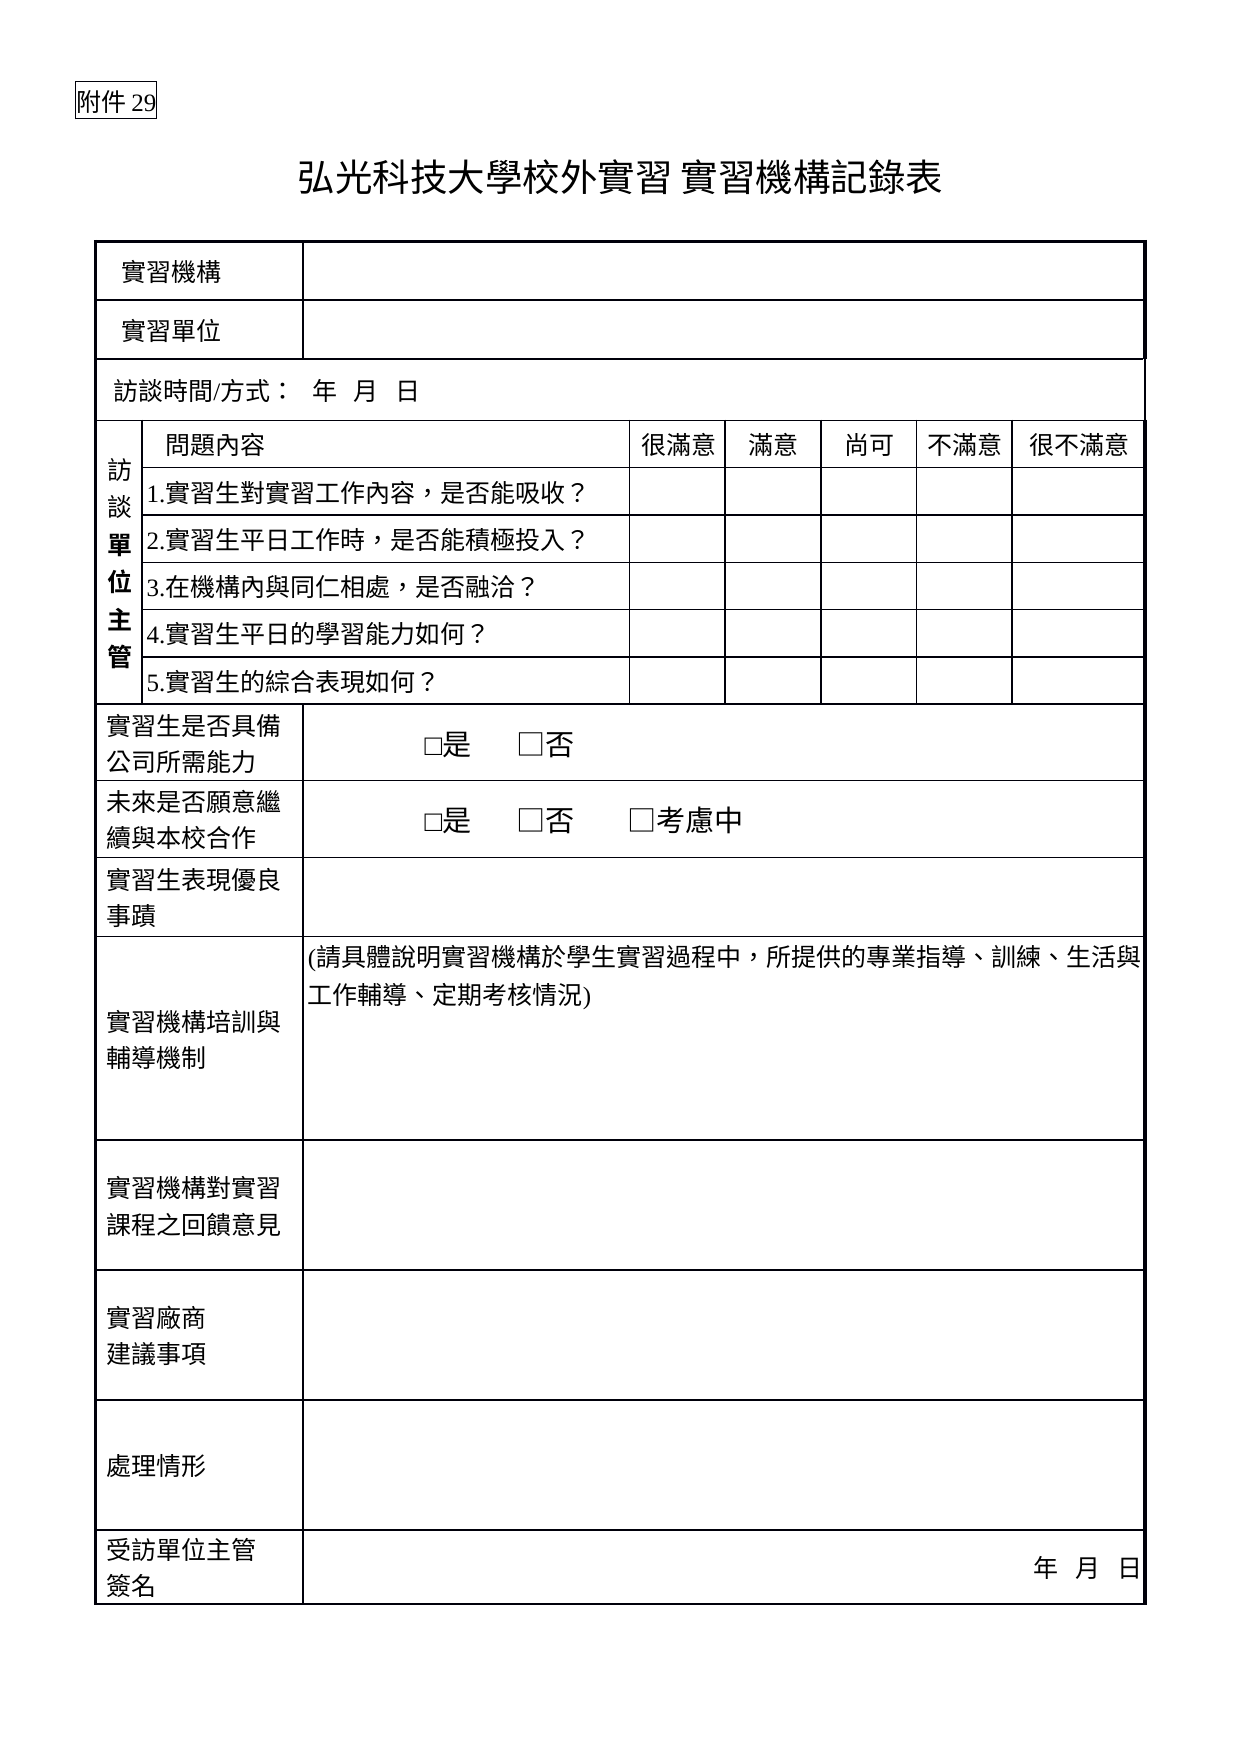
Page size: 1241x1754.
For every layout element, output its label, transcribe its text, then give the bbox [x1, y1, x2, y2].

table_cell 很不滿意 [1013, 421, 1143, 467]
table_cell □是 □否 [304, 705, 1143, 780]
table_cell [1013, 563, 1143, 609]
table_cell 訪談單位主管 [97, 421, 141, 703]
table_cell [630, 563, 724, 609]
table_cell 實習機構培訓與輔導機制 [97, 937, 302, 1139]
text 弘光科技大學校外實習 實習機構記錄表 [75, 138, 1165, 213]
table_cell 滿意 [726, 421, 820, 467]
table_cell 不滿意 [917, 421, 1011, 467]
table_cell [726, 468, 820, 514]
table_cell [1013, 468, 1143, 514]
table_cell (請具體說明實習機構於學生實習過程中，所提供的專業指導、訓練、生活與工作輔導、定期考核情況) [304, 937, 1143, 1139]
table_cell 4.實習生平日的學習能力如何？ [143, 610, 629, 656]
table_cell [1013, 610, 1143, 656]
table_cell [630, 658, 724, 703]
table_cell [726, 563, 820, 609]
table_cell [822, 610, 916, 656]
table_cell [726, 516, 820, 561]
text 附件29 [75, 63, 1165, 138]
table_cell 尚可 [822, 421, 916, 467]
table_cell 3.在機構內與同仁相處，是否融洽？ [143, 563, 629, 609]
table_cell [822, 468, 916, 514]
table_cell [726, 658, 820, 703]
table_cell 未來是否願意繼續與本校合作 [97, 781, 302, 856]
table_cell [630, 610, 724, 656]
table_cell 5.實習生的綜合表現如何？ [143, 658, 629, 703]
table_cell 問題內容 [143, 421, 629, 467]
table_cell [304, 858, 1143, 936]
table_cell 實習生表現優良事蹟 [97, 858, 302, 936]
table_cell 處理情形 [97, 1401, 302, 1529]
table_cell 實習生是否具備公司所需能力 [97, 705, 302, 780]
table_cell [630, 516, 724, 561]
table_cell 訪談時間/方式： 年 月 日 [97, 359, 1144, 419]
table_cell [917, 468, 1011, 514]
table_cell [822, 563, 916, 609]
table_cell [304, 301, 1143, 358]
table_cell [822, 516, 916, 561]
table_cell 很滿意 [630, 421, 724, 467]
table_cell [630, 468, 724, 514]
table_cell 1.實習生對實習工作內容，是否能吸收？ [143, 468, 629, 514]
table_cell 實習機構對實習課程之回饋意見 [97, 1141, 302, 1269]
table_cell [726, 610, 820, 656]
table_header [304, 243, 1143, 299]
table_cell 2.實習生平日工作時，是否能積極投入？ [143, 516, 629, 561]
table_cell [917, 658, 1011, 703]
table_cell [304, 1401, 1143, 1529]
table_header 實習機構 [97, 243, 302, 299]
table_cell [917, 563, 1011, 609]
table_cell 實習單位 [97, 301, 302, 358]
table_cell [304, 1141, 1143, 1269]
table_cell [917, 516, 1011, 561]
table_cell 受訪單位主管 簽名 [97, 1531, 302, 1603]
table_cell [1013, 658, 1143, 703]
table_cell [304, 1271, 1143, 1399]
table_cell [1013, 516, 1143, 561]
table_cell 實習廠商 建議事項 [97, 1271, 302, 1399]
table_cell [917, 610, 1011, 656]
table_cell [822, 658, 916, 703]
table_cell □是 □否 □考慮中 [304, 781, 1143, 856]
table_cell 年 月 日 [304, 1531, 1143, 1603]
